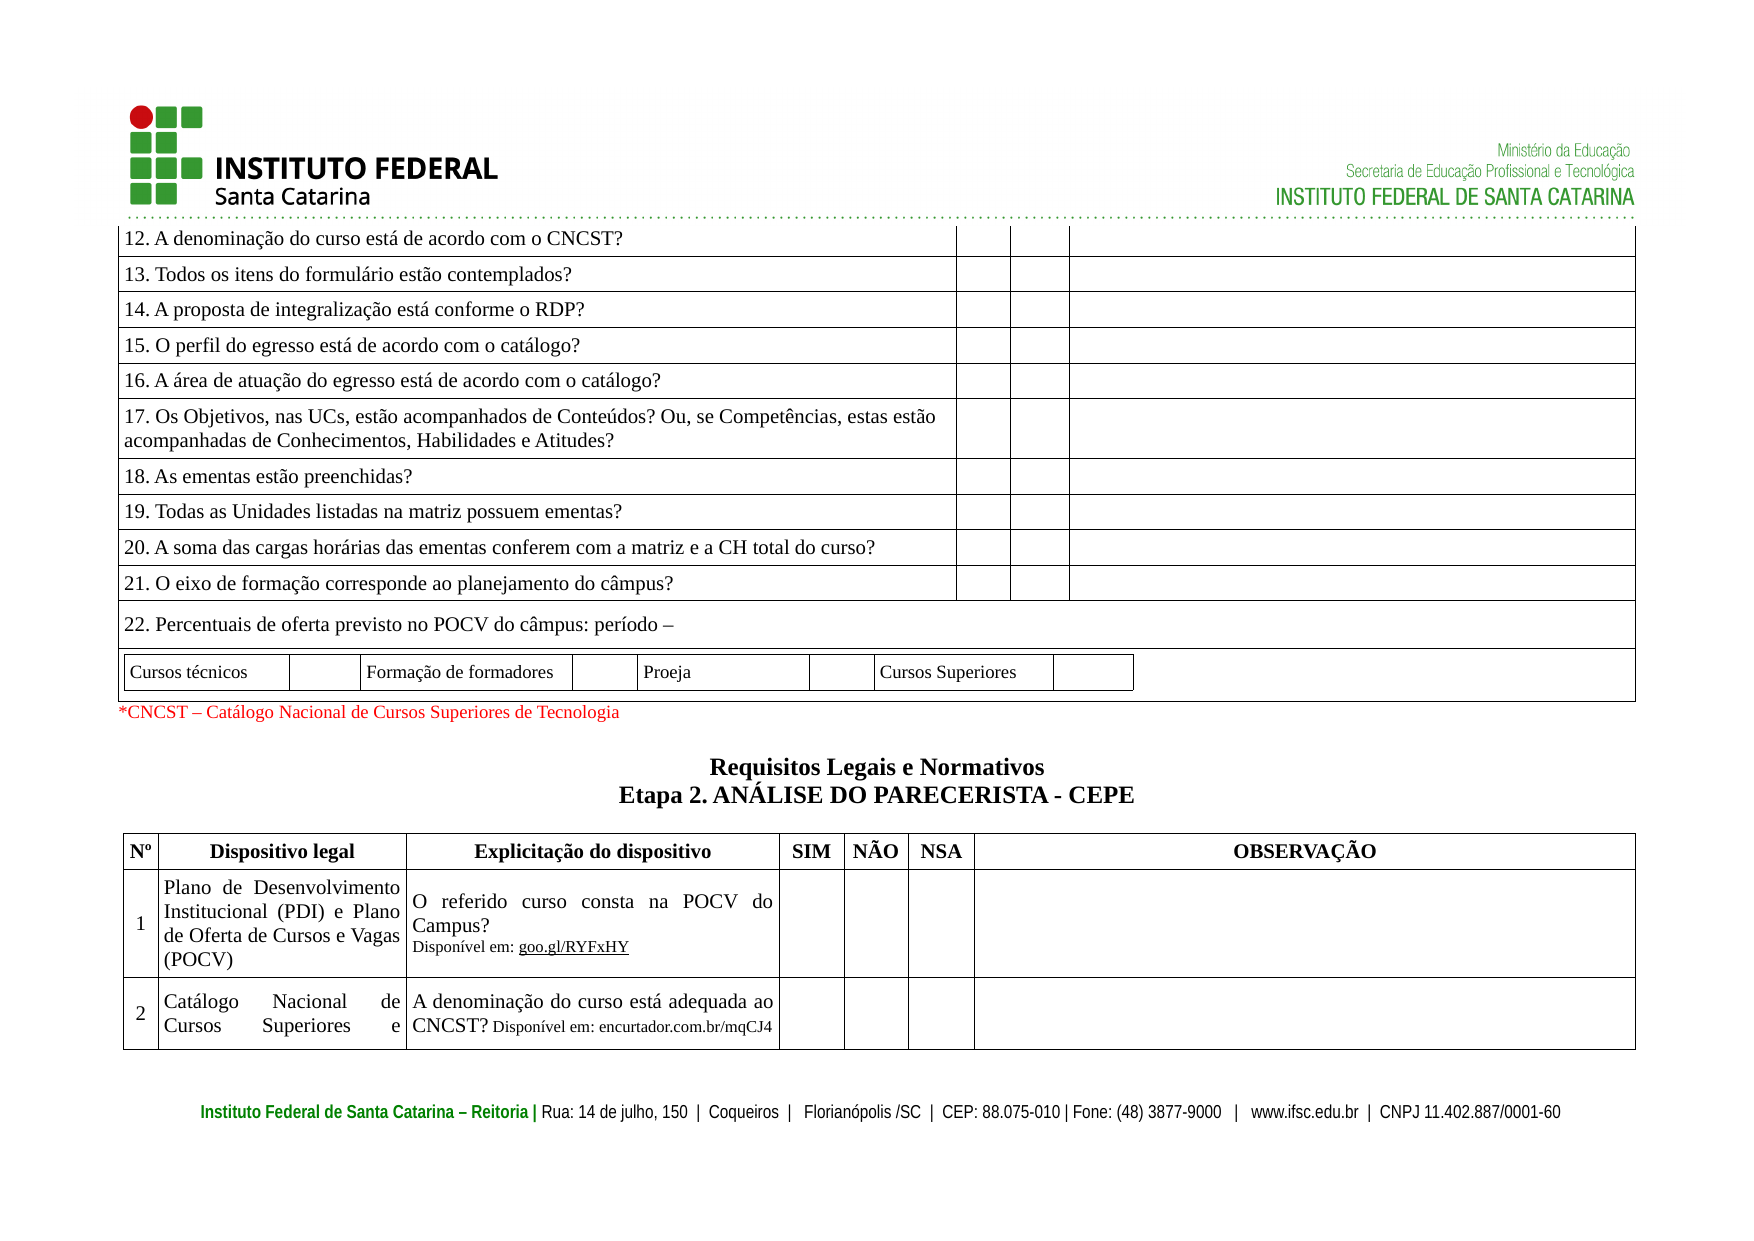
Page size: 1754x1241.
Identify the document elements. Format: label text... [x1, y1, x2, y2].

table_cell [975, 870, 1635, 977]
table_cell 17. Os Objetivos, nas UCs, estão acompanhados de Conteúdos? Ou, se Competências, estas estão acompanhadas de Conhecimentos, Habilidades e Atitudes? [119, 399, 956, 458]
table_header NÃO [845, 834, 908, 869]
table_cell 15. O perfil do egresso está de acordo com o catálogo? [119, 328, 956, 362]
table_cell [957, 530, 1010, 565]
table_cell [957, 226, 1010, 256]
table_cell [957, 399, 1010, 458]
table_cell [1011, 566, 1069, 600]
table_cell 12. A denominação do curso está de acordo com o CNCST? [119, 226, 956, 256]
table_header [1054, 655, 1133, 690]
table_cell A denominação do curso está adequada ao CNCST? Disponível em: encurtador.com.br/mqCJ4 [407, 978, 779, 1049]
table_cell [119, 649, 1635, 701]
table_cell [1070, 257, 1635, 291]
table_header SIM [780, 834, 844, 869]
table_cell [845, 978, 908, 1049]
table_cell [1070, 226, 1635, 256]
table_cell [957, 495, 1010, 529]
text Etapa 2. ANÁLISE DO PARECERISTA - CEPE [118, 780, 1636, 809]
table_cell [1011, 364, 1069, 398]
table_cell [1011, 257, 1069, 291]
table_cell [1011, 226, 1069, 256]
table_cell [1070, 328, 1635, 362]
table_cell [1070, 292, 1635, 327]
table_cell Catálogo Nacional de Cursos Superiores e [159, 978, 406, 1049]
table_cell [957, 459, 1010, 493]
table_cell [957, 364, 1010, 398]
text *CNCST – Catálogo Nacional de Cursos Superiores de Tecnologia [118, 702, 1636, 723]
text Requisitos Legais e Normativos [118, 752, 1636, 780]
table_cell 2 [124, 978, 158, 1049]
table_cell O referido curso consta na POCV do Campus? Disponível em: goo.gl/RYFxHY [407, 870, 779, 977]
table_header [290, 655, 360, 690]
table_cell 1 [124, 870, 158, 977]
table_cell 22. Percentuais de oferta previsto no POCV do câmpus: período – [119, 601, 1635, 648]
table_cell [1011, 495, 1069, 529]
table_header Cursos Superiores [875, 655, 1053, 690]
table_cell 21. O eixo de formação corresponde ao planejamento do câmpus? [119, 566, 956, 600]
table_cell 14. A proposta de integralização está conforme o RDP? [119, 292, 956, 327]
table_header OBSERVAÇÃO [975, 834, 1635, 869]
table_cell [1011, 399, 1069, 458]
table_cell 19. Todas as Unidades listadas na matriz possuem ementas? [119, 495, 956, 529]
table_header Dispositivo legal [159, 834, 406, 869]
table_cell Plano de Desenvolvimento Institucional (PDI) e Plano de Oferta de Cursos e Vagas (POCV) [159, 870, 406, 977]
table_header Explicitação do dispositivo [407, 834, 779, 869]
table_cell [780, 870, 844, 977]
table_cell [909, 870, 974, 977]
table_header [810, 655, 874, 690]
table_cell [845, 870, 908, 977]
table_cell [780, 978, 844, 1049]
table_cell 13. Todos os itens do formulário estão contemplados? [119, 257, 956, 291]
picture [73, 87, 1687, 226]
table_cell [1011, 459, 1069, 493]
table_cell [957, 328, 1010, 362]
table_cell [1070, 566, 1635, 600]
table_header Nº [124, 834, 158, 869]
table_cell [1070, 459, 1635, 493]
table_cell [1070, 530, 1635, 565]
table_header Proeja [638, 655, 809, 690]
table_cell 20. A soma das cargas horárias das ementas conferem com a matriz e a CH total do curso? [119, 530, 956, 565]
table_cell [957, 566, 1010, 600]
table_cell [975, 978, 1635, 1049]
table_cell [909, 978, 974, 1049]
table_header [573, 655, 637, 690]
table_cell [1011, 530, 1069, 565]
table_header Formação de formadores [361, 655, 572, 690]
table_cell [957, 292, 1010, 327]
table_cell [957, 257, 1010, 291]
table_cell [1070, 495, 1635, 529]
table_header NSA [909, 834, 974, 869]
table_cell [1070, 364, 1635, 398]
table_cell [1011, 328, 1069, 362]
table_cell [1070, 399, 1635, 458]
table_cell 16. A área de atuação do egresso está de acordo com o catálogo? [119, 364, 956, 398]
table_cell 18. As ementas estão preenchidas? [119, 459, 956, 493]
table_cell [1011, 292, 1069, 327]
table_header Cursos técnicos [125, 655, 289, 690]
